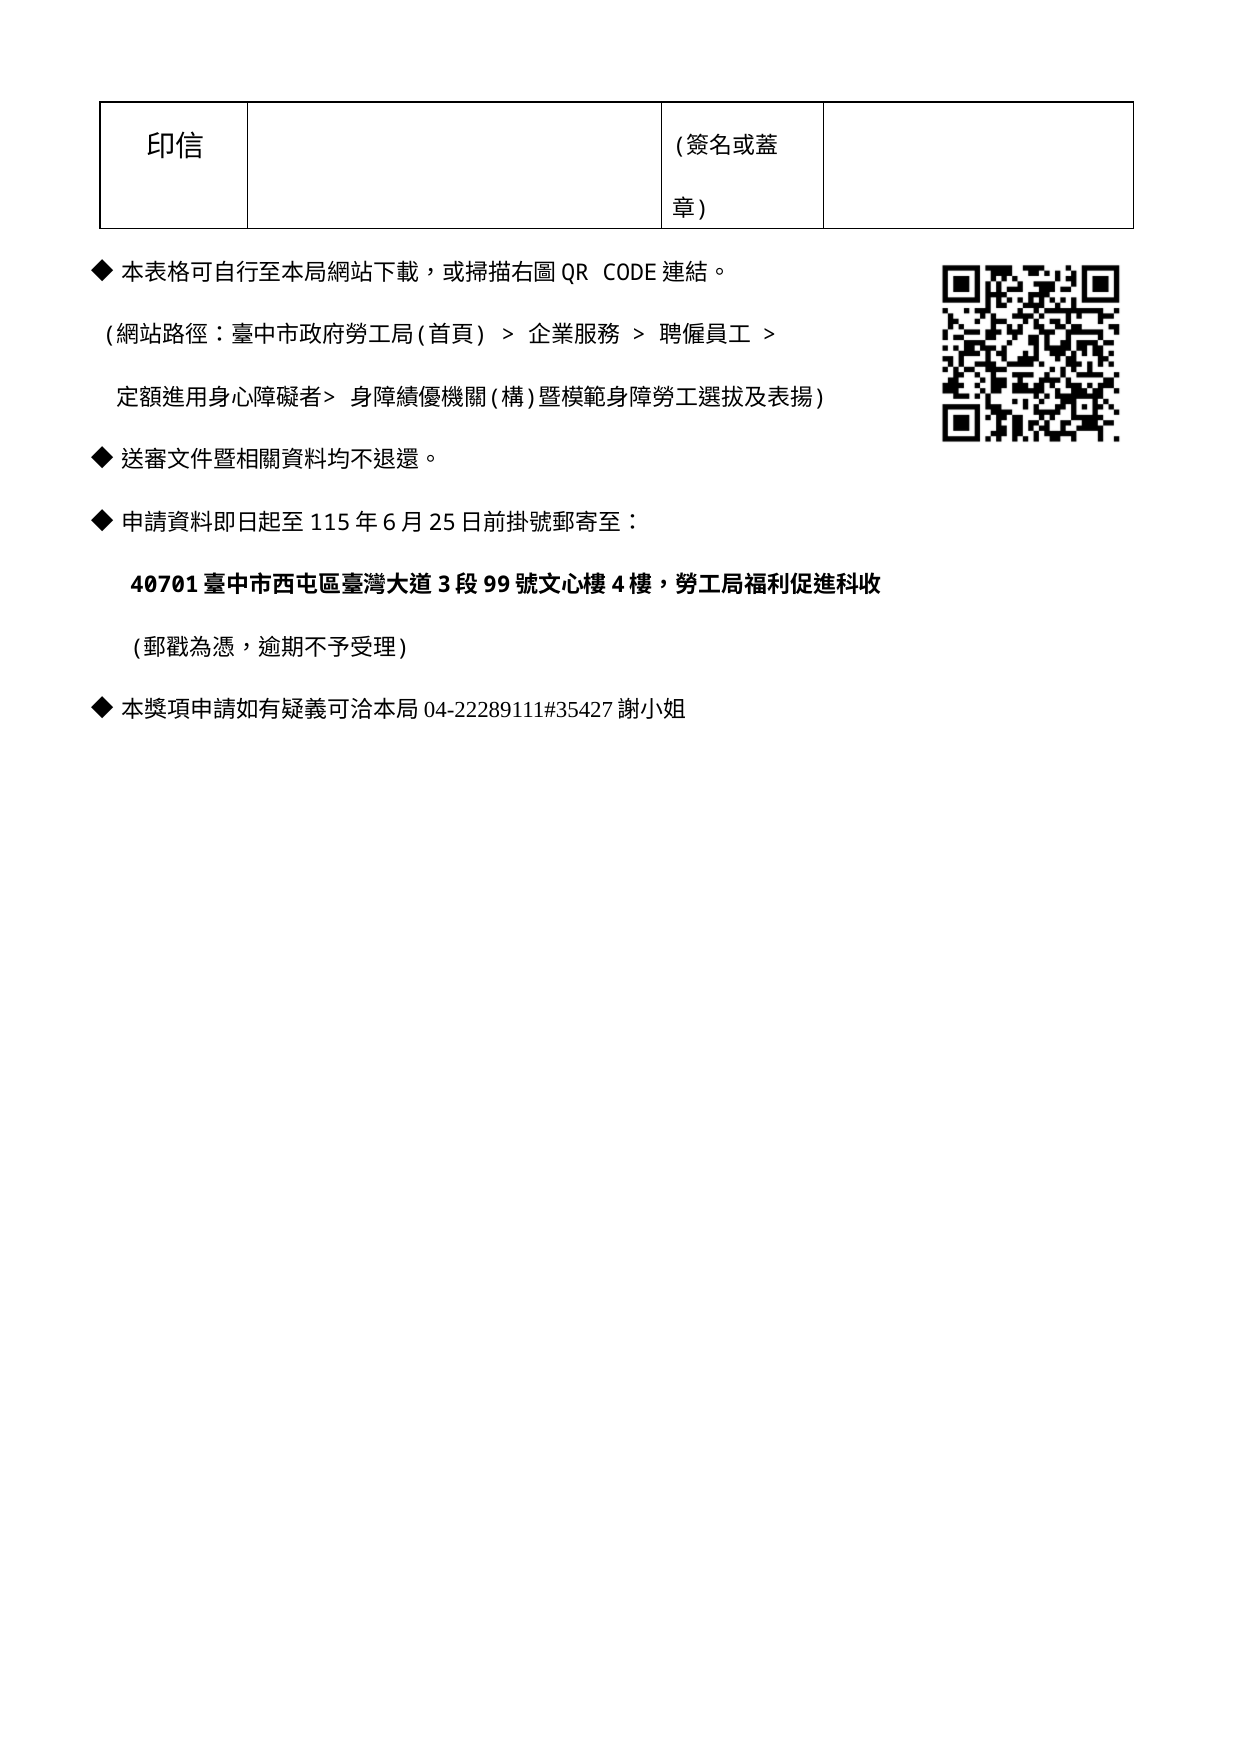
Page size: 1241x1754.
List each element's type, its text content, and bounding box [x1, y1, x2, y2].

table_cell 印信 [101, 103, 247, 227]
table_cell (簽名或蓋章) [662, 103, 823, 227]
table_cell [248, 103, 661, 227]
text u本表格可自行至本局網站下載，或掃描右圖QR CODE連結。 [89, 228, 1165, 291]
table_cell [824, 103, 1133, 227]
text u本獎項申請如有疑義可洽本局04-22289111#35427謝小姐 [89, 666, 1165, 728]
text [1130, 353, 1165, 416]
text (郵戳為憑，逾期不予受理) [89, 603, 1165, 666]
text (網站路徑：臺中市政府勞工局(首頁) > 企業服務 > 聘僱員工 > [89, 291, 957, 353]
picture [957, 282, 1130, 448]
text [1130, 291, 1165, 353]
text u送審文件暨相關資料均不退還。 [89, 416, 1165, 478]
text 40701臺中市西屯區臺灣大道3段99號文心樓4樓，勞工局福利促進科收 [89, 541, 1165, 603]
text u申請資料即日起至115年6月25日前掛號郵寄至： [89, 478, 1165, 541]
text 定額進用身心障礙者> 身障績優機關(構)暨模範身障勞工選拔及表揚) [89, 353, 957, 416]
